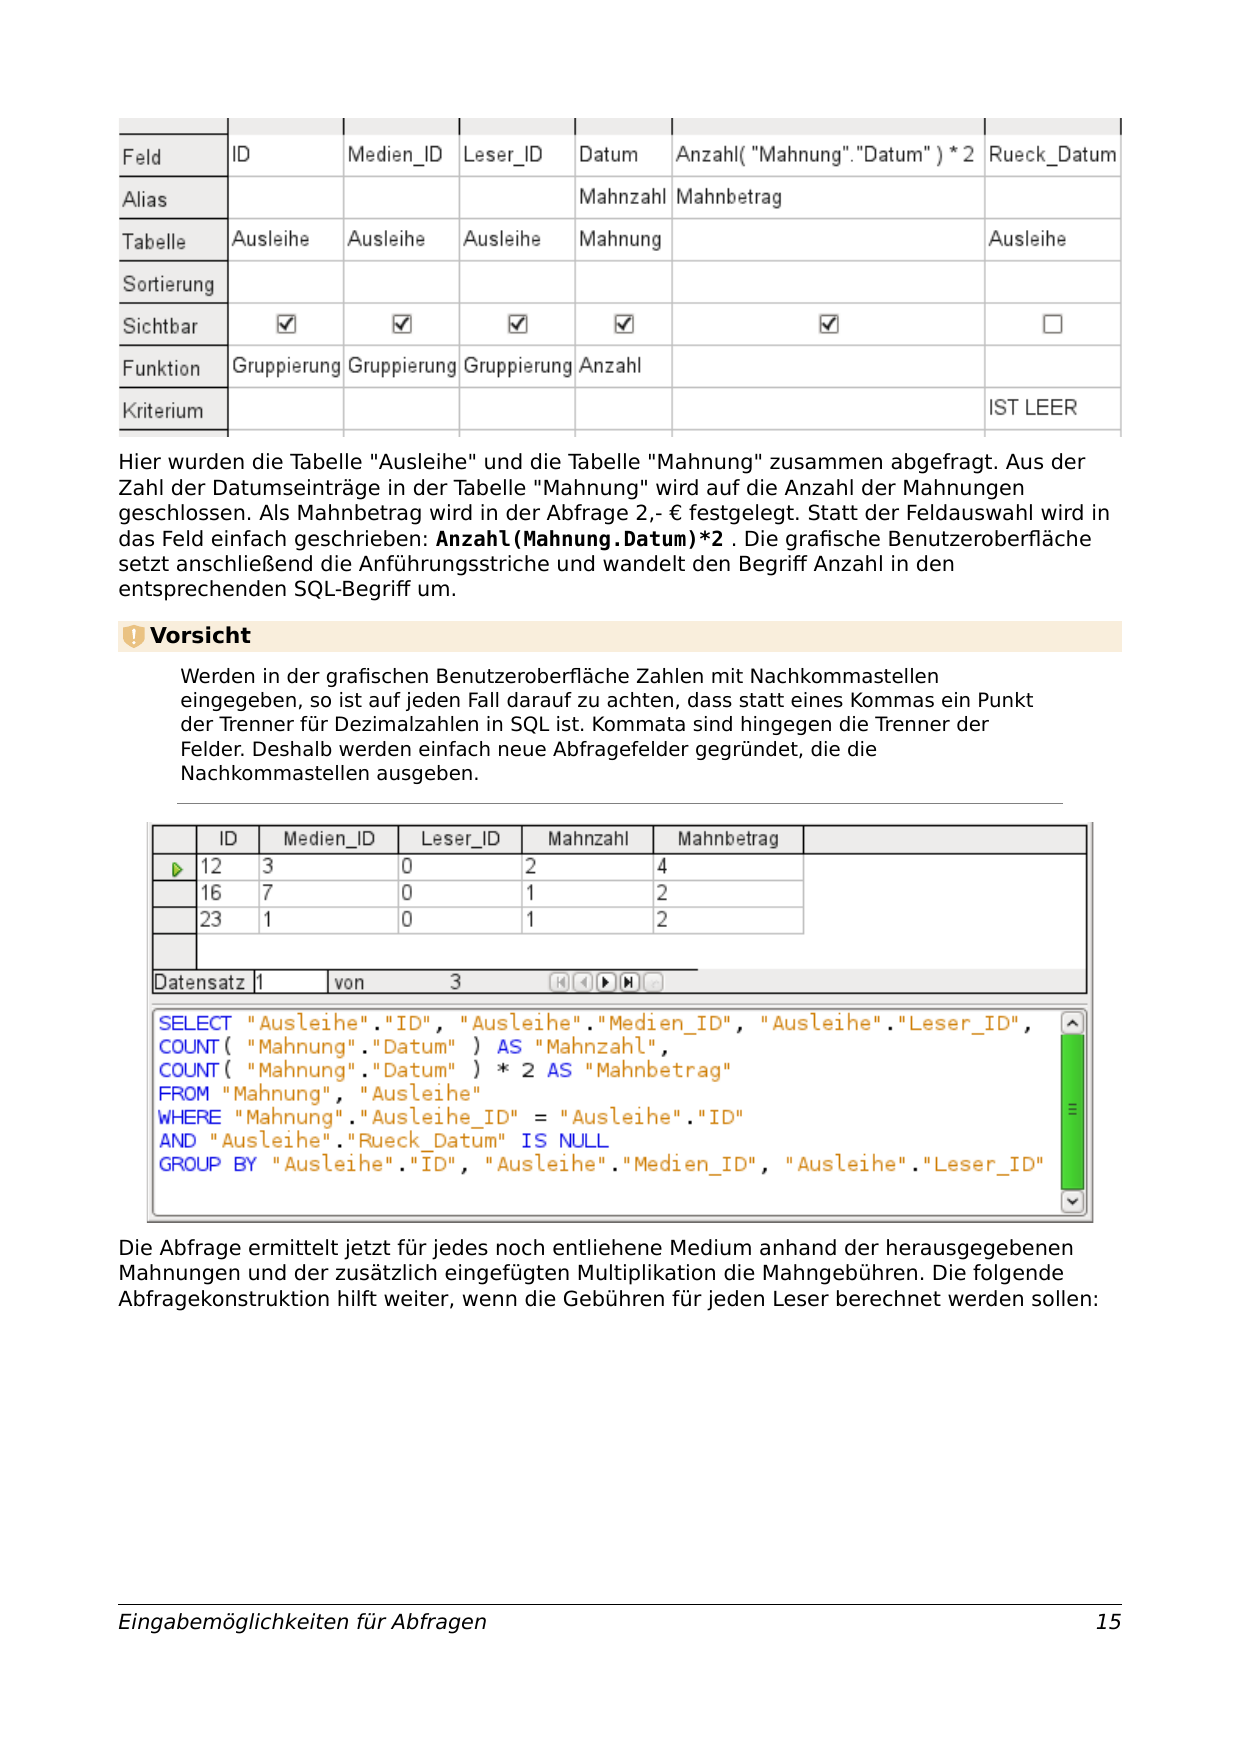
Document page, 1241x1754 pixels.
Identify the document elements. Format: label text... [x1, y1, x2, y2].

picture [146, 822, 1094, 1223]
picture [118, 118, 1122, 437]
list Vorsicht [118, 621, 1122, 652]
text Werden in der grafischen Benutzeroberfläche Zahlen mit Nachkommastellen eingegeben, so ist auf jeden Fall darauf zu achten, dass statt eines Kommas ein Punkt der Trenner für Dezimalzahlen in SQL ist. Kommata sind hingegen die Trenner der Felder. Deshalb werden einfach neue Abfragefelder gegründet, die die Nachkommastellen ausgeben. [177, 665, 1063, 803]
text Die Abfrage ermittelt jetzt für jedes noch entliehene Medium anhand der herausgegebenen Mahnungen und der zusätzlich eingefügten Multiplikation die Mahngebühren. Die folgende Abfragekonstruktion hilft weiter, wenn die Gebühren für jeden Leser berechnet werden sollen: [118, 1236, 1122, 1311]
text Hier wurden die Tabelle "Ausleihe" und die Tabelle "Mahnung" zusammen abgefragt. Aus der Zahl der Datumseinträge in der Tabelle "Mahnung" wird auf die Anzahl der Mahnungen geschlossen. Als Mahnbetrag wird in der Abfrage 2,- € festgelegt. Statt der Feldauswahl wird in das Feld einfach geschrieben: Anzahl(Mahnung.Datum)*2 . Die grafische Benutzeroberfläche setzt anschließend die Anführungsstriche und wandelt den Begriff Anzahl in den entsprechenden SQL-Begriff um. [118, 450, 1122, 602]
